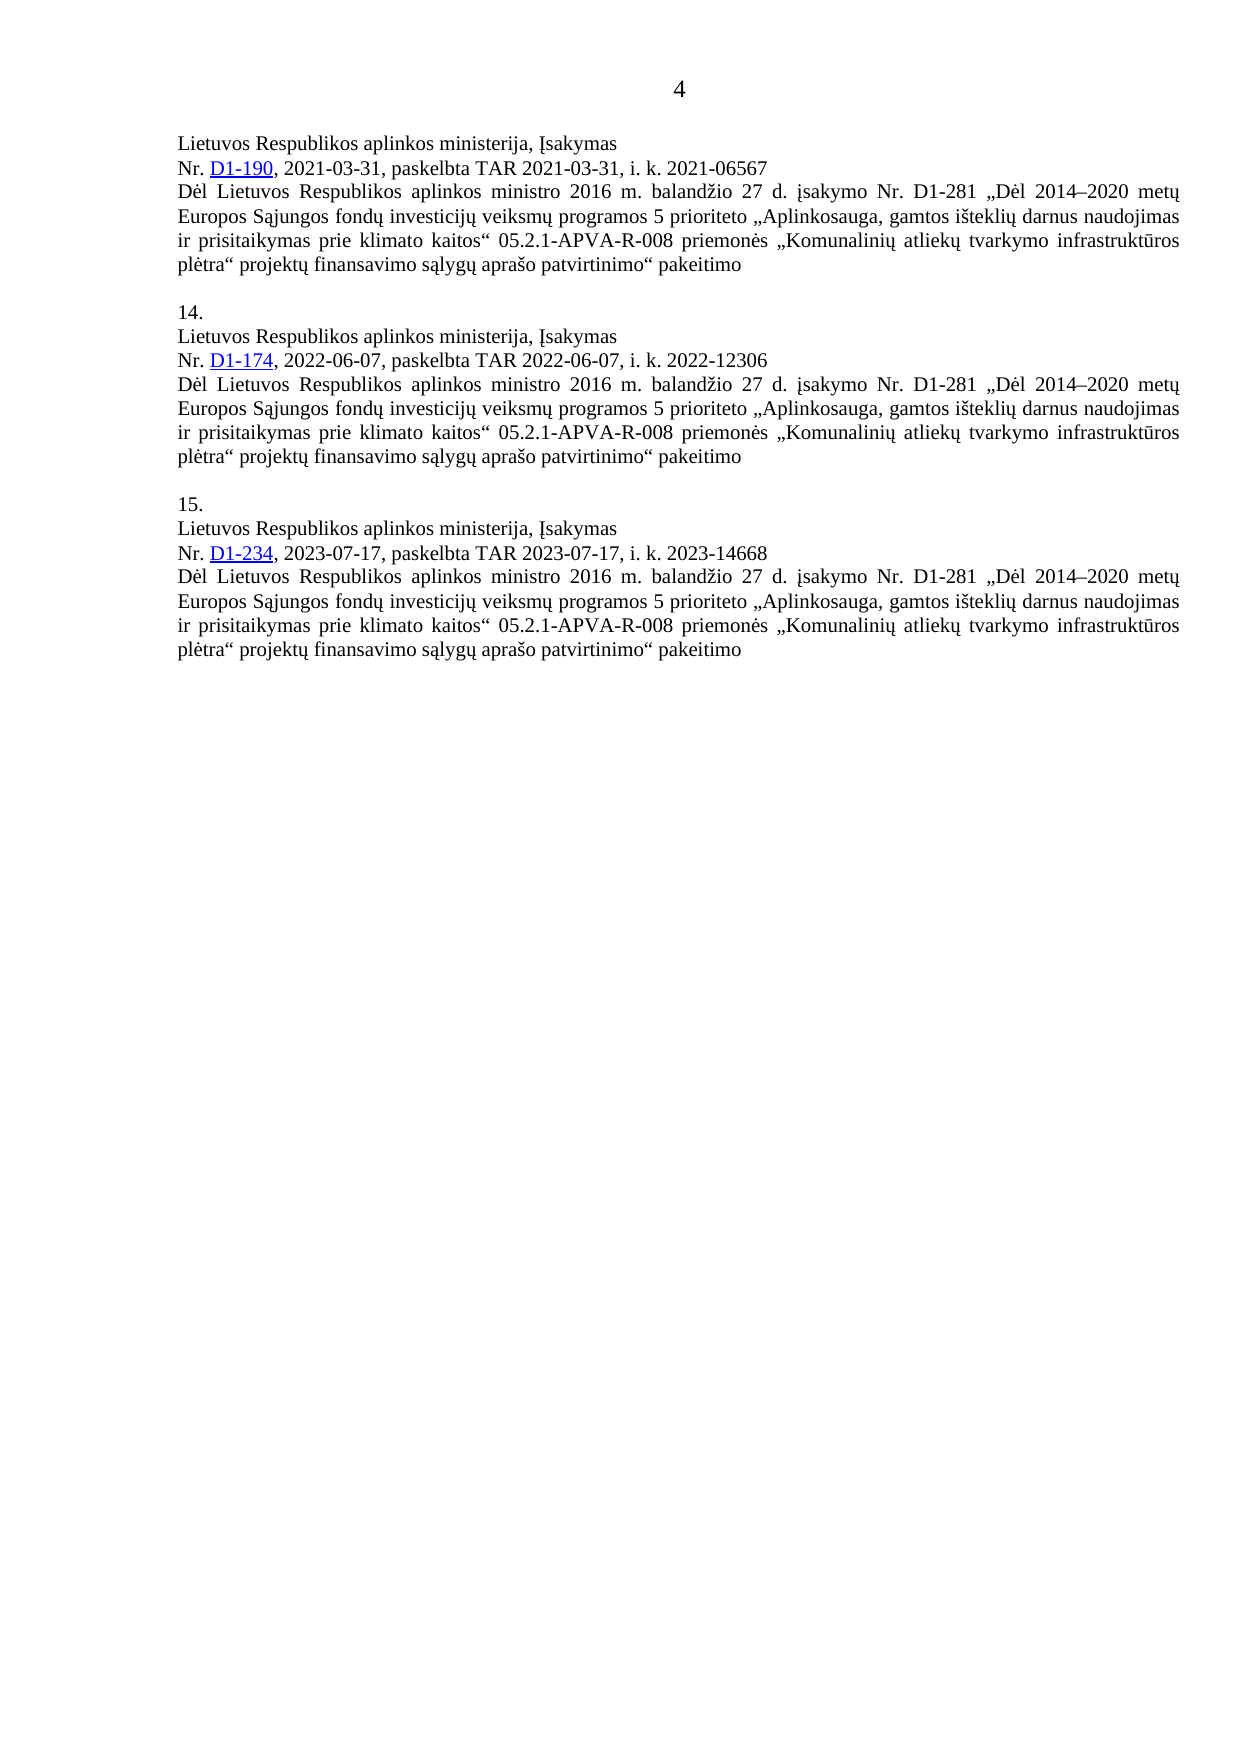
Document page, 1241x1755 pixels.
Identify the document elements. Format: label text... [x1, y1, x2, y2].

text Lietuvos Respublikos aplinkos ministerija, Įsakymas [177, 131, 1181, 155]
text Lietuvos Respublikos aplinkos ministerija, Įsakymas [177, 324, 1181, 348]
text Lietuvos Respublikos aplinkos ministerija, Įsakymas [177, 516, 1181, 540]
text Nr. D1-174, 2022-06-07, paskelbta TAR 2022-06-07, i. k. 2022-12306 [177, 348, 1181, 372]
text Nr. D1-234, 2023-07-17, paskelbta TAR 2023-07-17, i. k. 2023-14668 [177, 540, 1181, 564]
text Dėl Lietuvos Respublikos aplinkos ministro 2016 m. balandžio 27 d. įsakymo Nr. D1-281 „Dėl 2014–2020 metų Europos Sąjungos fondų investicijų veiksmų programos 5 prioriteto „Aplinkosauga, gamtos išteklių darnus naudojimas ir prisitaikymas prie klimato kaitos“ 05.2.1-APVA-R-008 priemonės „Komunalinių atliekų tvarkymo infrastruktūros plėtra“ projektų finansavimo sąlygų aprašo patvirtinimo“ pakeitimo [177, 564, 1181, 661]
text 14. [177, 300, 1181, 324]
text Dėl Lietuvos Respublikos aplinkos ministro 2016 m. balandžio 27 d. įsakymo Nr. D1-281 „Dėl 2014–2020 metų Europos Sąjungos fondų investicijų veiksmų programos 5 prioriteto „Aplinkosauga, gamtos išteklių darnus naudojimas ir prisitaikymas prie klimato kaitos“ 05.2.1-APVA-R-008 priemonės „Komunalinių atliekų tvarkymo infrastruktūros plėtra“ projektų finansavimo sąlygų aprašo patvirtinimo“ pakeitimo [177, 179, 1181, 276]
text Dėl Lietuvos Respublikos aplinkos ministro 2016 m. balandžio 27 d. įsakymo Nr. D1-281 „Dėl 2014–2020 metų Europos Sąjungos fondų investicijų veiksmų programos 5 prioriteto „Aplinkosauga, gamtos išteklių darnus naudojimas ir prisitaikymas prie klimato kaitos“ 05.2.1-APVA-R-008 priemonės „Komunalinių atliekų tvarkymo infrastruktūros plėtra“ projektų finansavimo sąlygų aprašo patvirtinimo“ pakeitimo [177, 372, 1181, 468]
text Nr. D1-190, 2021-03-31, paskelbta TAR 2021-03-31, i. k. 2021-06567 [177, 155, 1181, 179]
text 15. [177, 492, 1181, 516]
